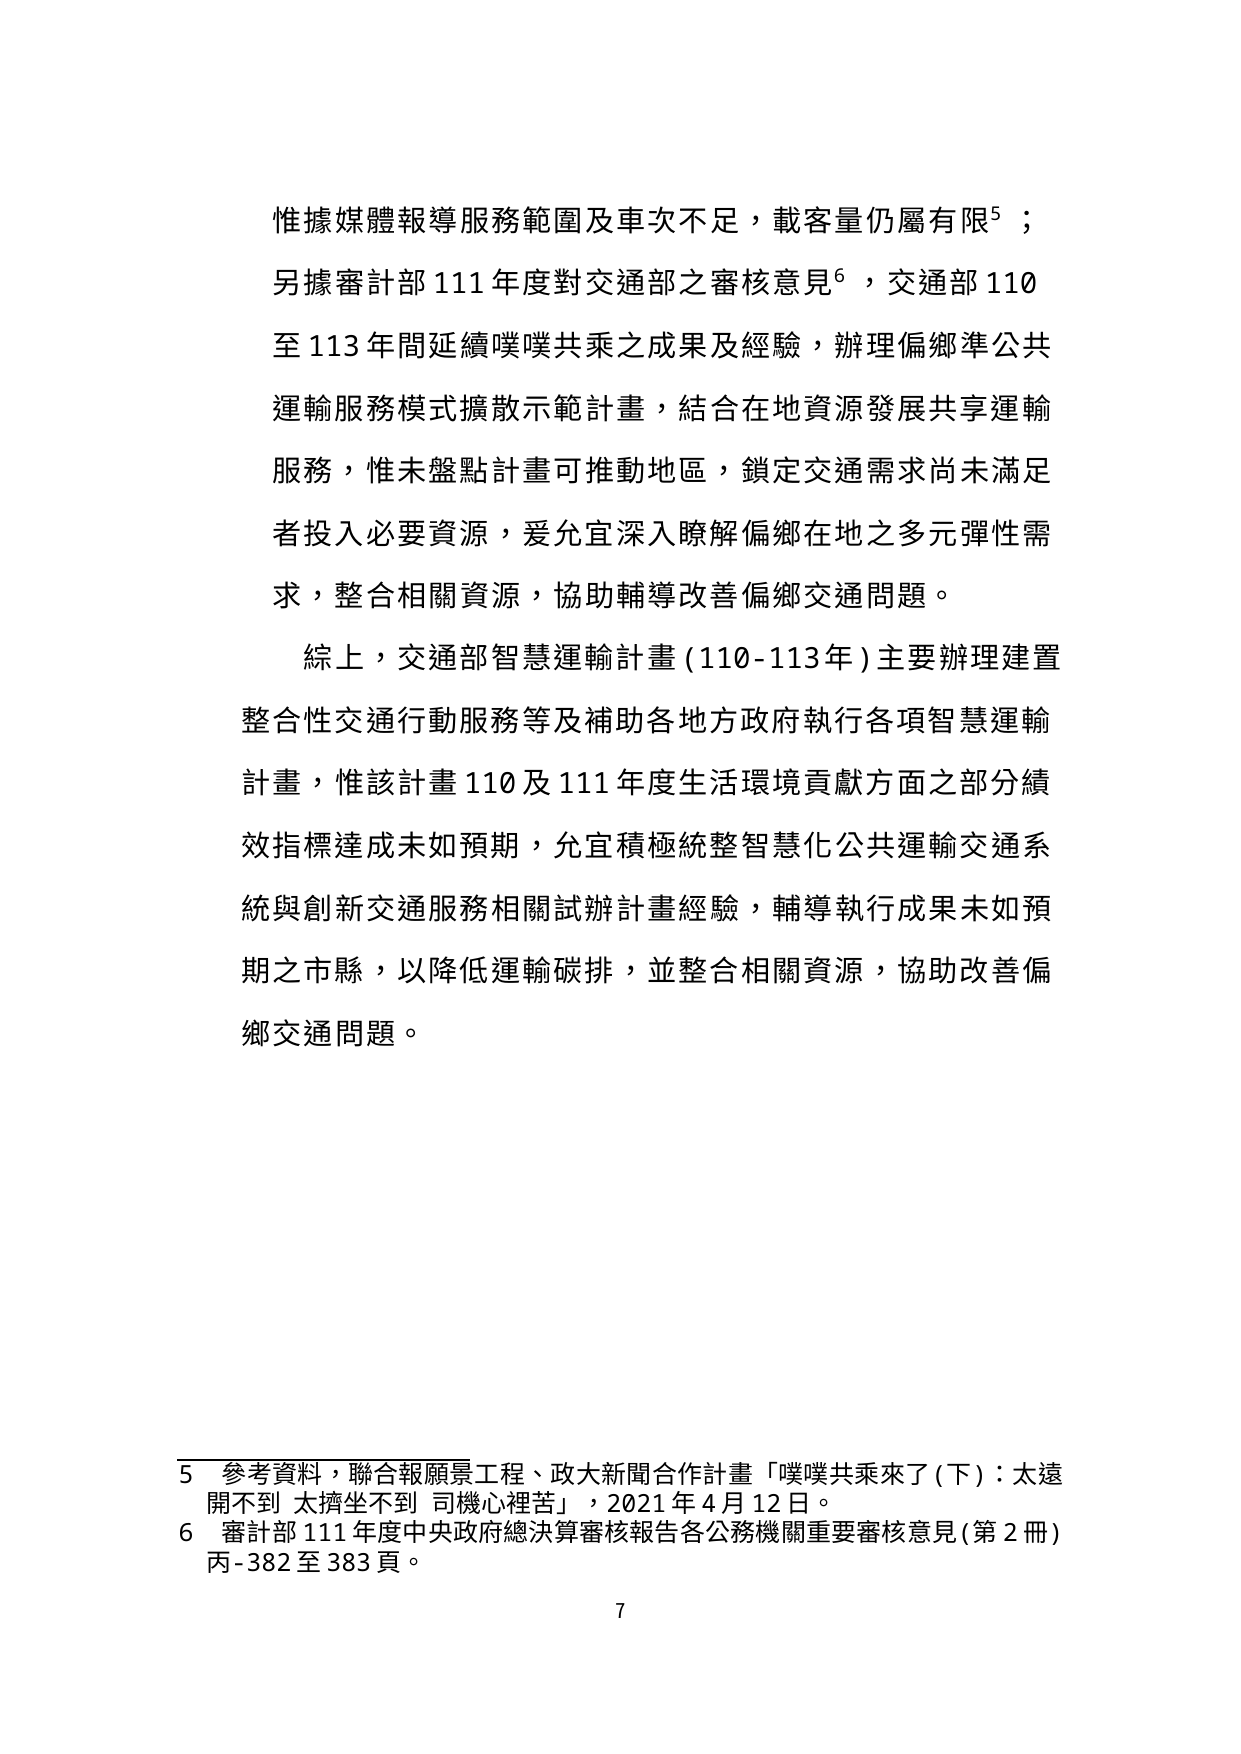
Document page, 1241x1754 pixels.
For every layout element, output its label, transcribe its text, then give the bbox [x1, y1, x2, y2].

text 參考資料，聯合報願景工程、政大新聞合作計畫「噗噗共乘來了(下)：太遠開不到 太擠坐不到 司機心裡苦」，2021年4月12日。 [178, 1460, 1063, 1518]
text 惟據媒體報導服務範圍及車次不足，載客量仍屬有限；另據審計部111年度對交通部之審核意見，交通部110至113年間延續噗噗共乘之成果及經驗，辦理偏鄉準公共運輸服務模式擴散示範計畫，結合在地資源發展共享運輸服務，惟未盤點計畫可推動地區，鎖定交通需求尚未滿足者投入必要資源，爰允宜深入瞭解偏鄉在地之多元彈性需求，整合相關資源，協助輔導改善偏鄉交通問題。 [266, 177, 1063, 615]
text 綜上，交通部智慧運輸計畫(110-113年)主要辦理建置整合性交通行動服務等及補助各地方政府執行各項智慧運輸計畫，惟該計畫110及111年度生活環境貢獻方面之部分績效指標達成未如預期，允宜積極統整智慧化公共運輸交通系統與創新交通服務相關試辦計畫經驗，輔導執行成果未如預期之市縣，以降低運輸碳排，並整合相關資源，協助改善偏鄉交通問題。 [236, 615, 1063, 1052]
text 審計部111年度中央政府總決算審核報告各公務機關重要審核意見(第2冊)丙-382至383頁。 [178, 1518, 1063, 1577]
